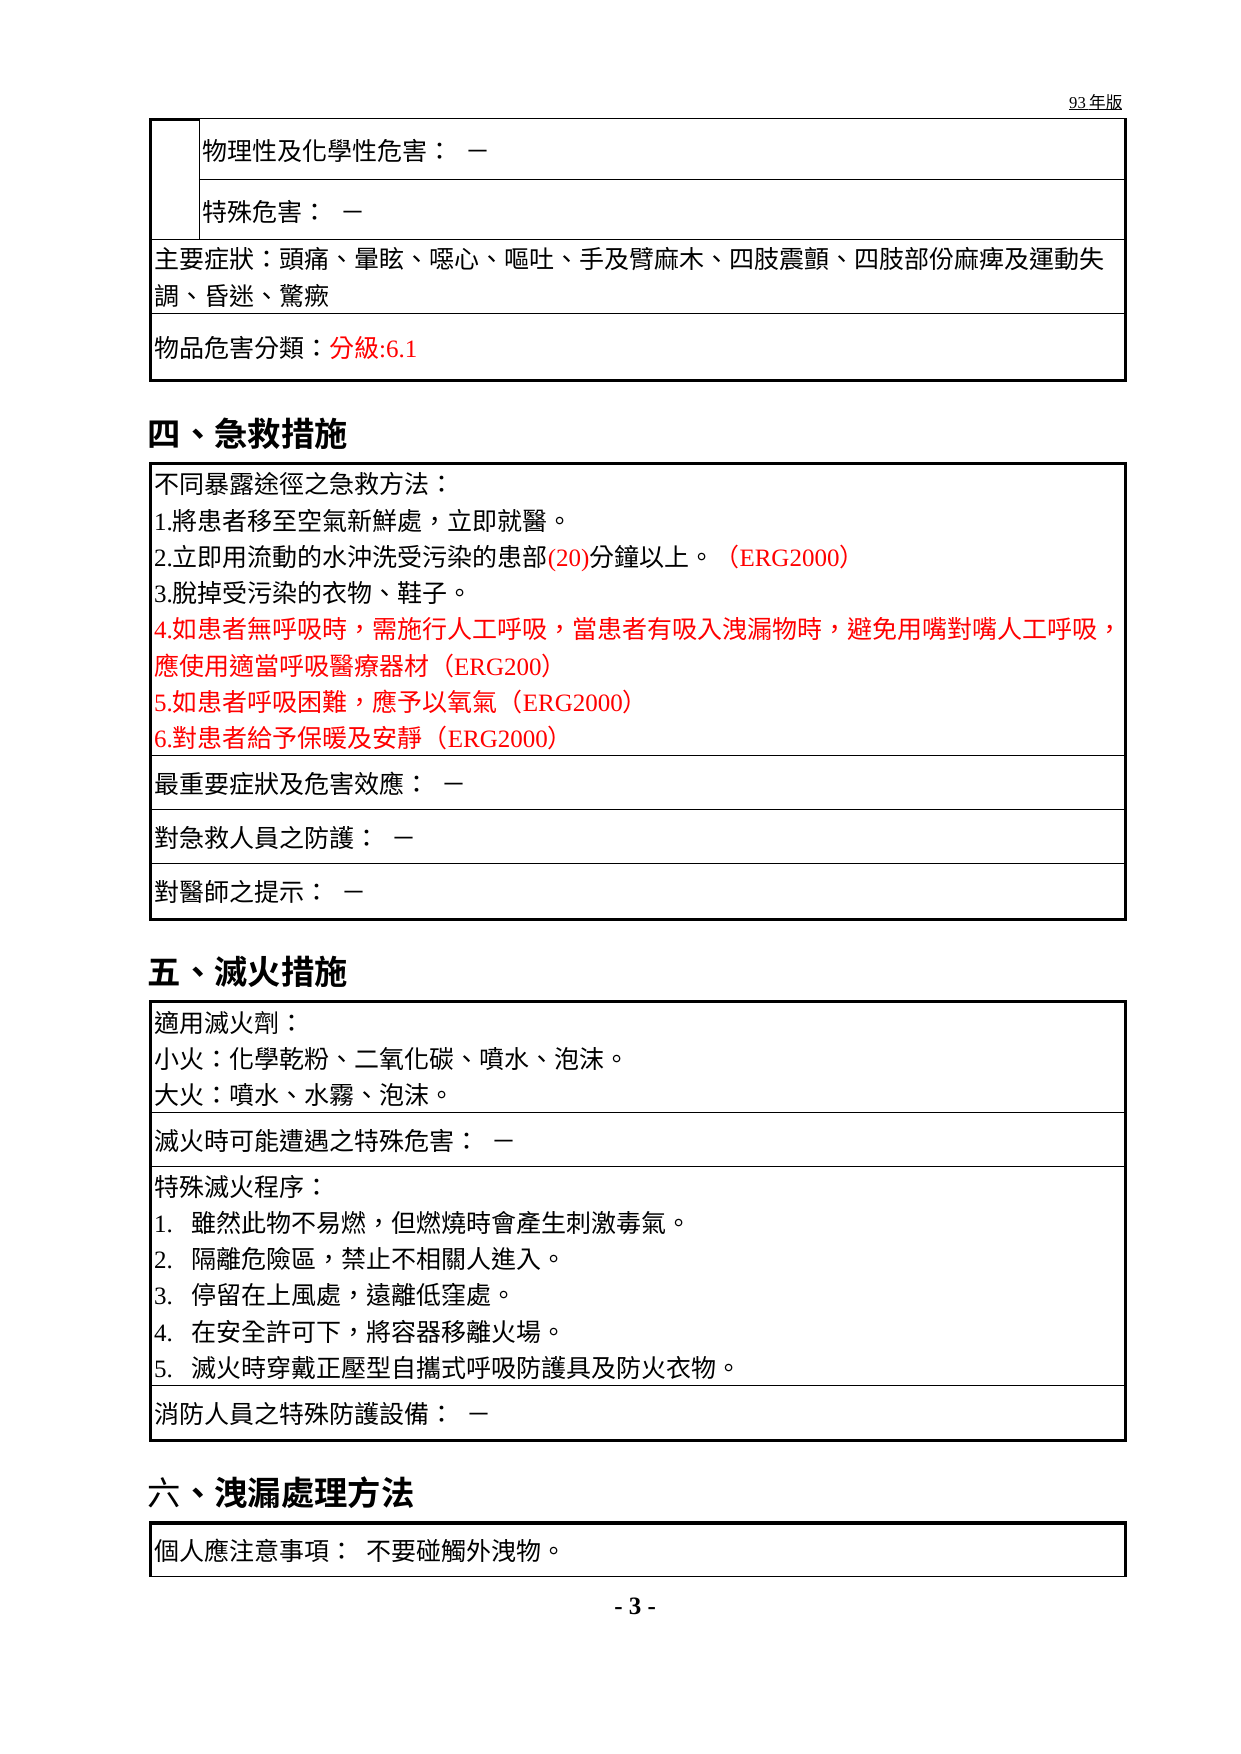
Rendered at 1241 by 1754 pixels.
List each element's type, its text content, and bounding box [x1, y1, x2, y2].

table_cell 最重要症狀及危害效應： － [152, 756, 1124, 809]
table_cell 特殊危害： － [200, 180, 1124, 239]
text 四、急救措施 [148, 407, 1122, 456]
table_header [152, 121, 199, 239]
table_cell 物品危害分類：分級:6.1 [152, 314, 1124, 379]
table_cell 對醫師之提示： － [152, 864, 1124, 917]
text 五、滅火措施 [148, 946, 1122, 994]
table_cell 物理性及化學性危害： － [200, 119, 1124, 178]
table_cell 滅火時可能遭遇之特殊危害： － [152, 1113, 1124, 1166]
table_header 適用滅火劑： 小火：化學乾粉、二氧化碳、噴水、泡沫。 大火：噴水、水霧、泡沫。 [152, 1003, 1124, 1112]
table_header 個人應注意事項： 不要碰觸外洩物。 [152, 1525, 1124, 1576]
table_cell 特殊滅火程序： 雖然此物不易燃，但燃燒時會產生刺激毒氣。 隔離危險區，禁止不相關人進入。 停留在上風處，遠離低窪處。 在安全許可下，將容器移離火場。 滅火時穿戴正壓型自攜式呼吸防護具及防火衣物。 [152, 1167, 1124, 1384]
table_header 不同暴露途徑之急救方法： 1.將患者移至空氣新鮮處，立即就醫。 2.立即用流動的水沖洗受污染的患部(20)分鐘以上。（ERG2000） 3.脫掉受污染的衣物、鞋子。 4.如患者無呼吸時，需施行人工呼吸，當患者有吸入洩漏物時，避免用嘴對嘴人工呼吸，應使用適當呼吸醫療器材（ERG200） 5.如患者呼吸困難，應予以氧氣（ERG2000） 6.對患者給予保暖及安靜（ERG2000） [152, 465, 1124, 755]
text 六、洩漏處理方法 [148, 1467, 1122, 1515]
table_cell 對急救人員之防護： － [152, 810, 1124, 863]
table_cell 主要症狀：頭痛、暈眩、噁心、嘔吐、手及臂麻木、四肢震顫、四肢部份麻痺及運動失調、昏迷、驚瘚 [152, 240, 1124, 312]
table_cell 消防人員之特殊防護設備： － [152, 1386, 1124, 1439]
